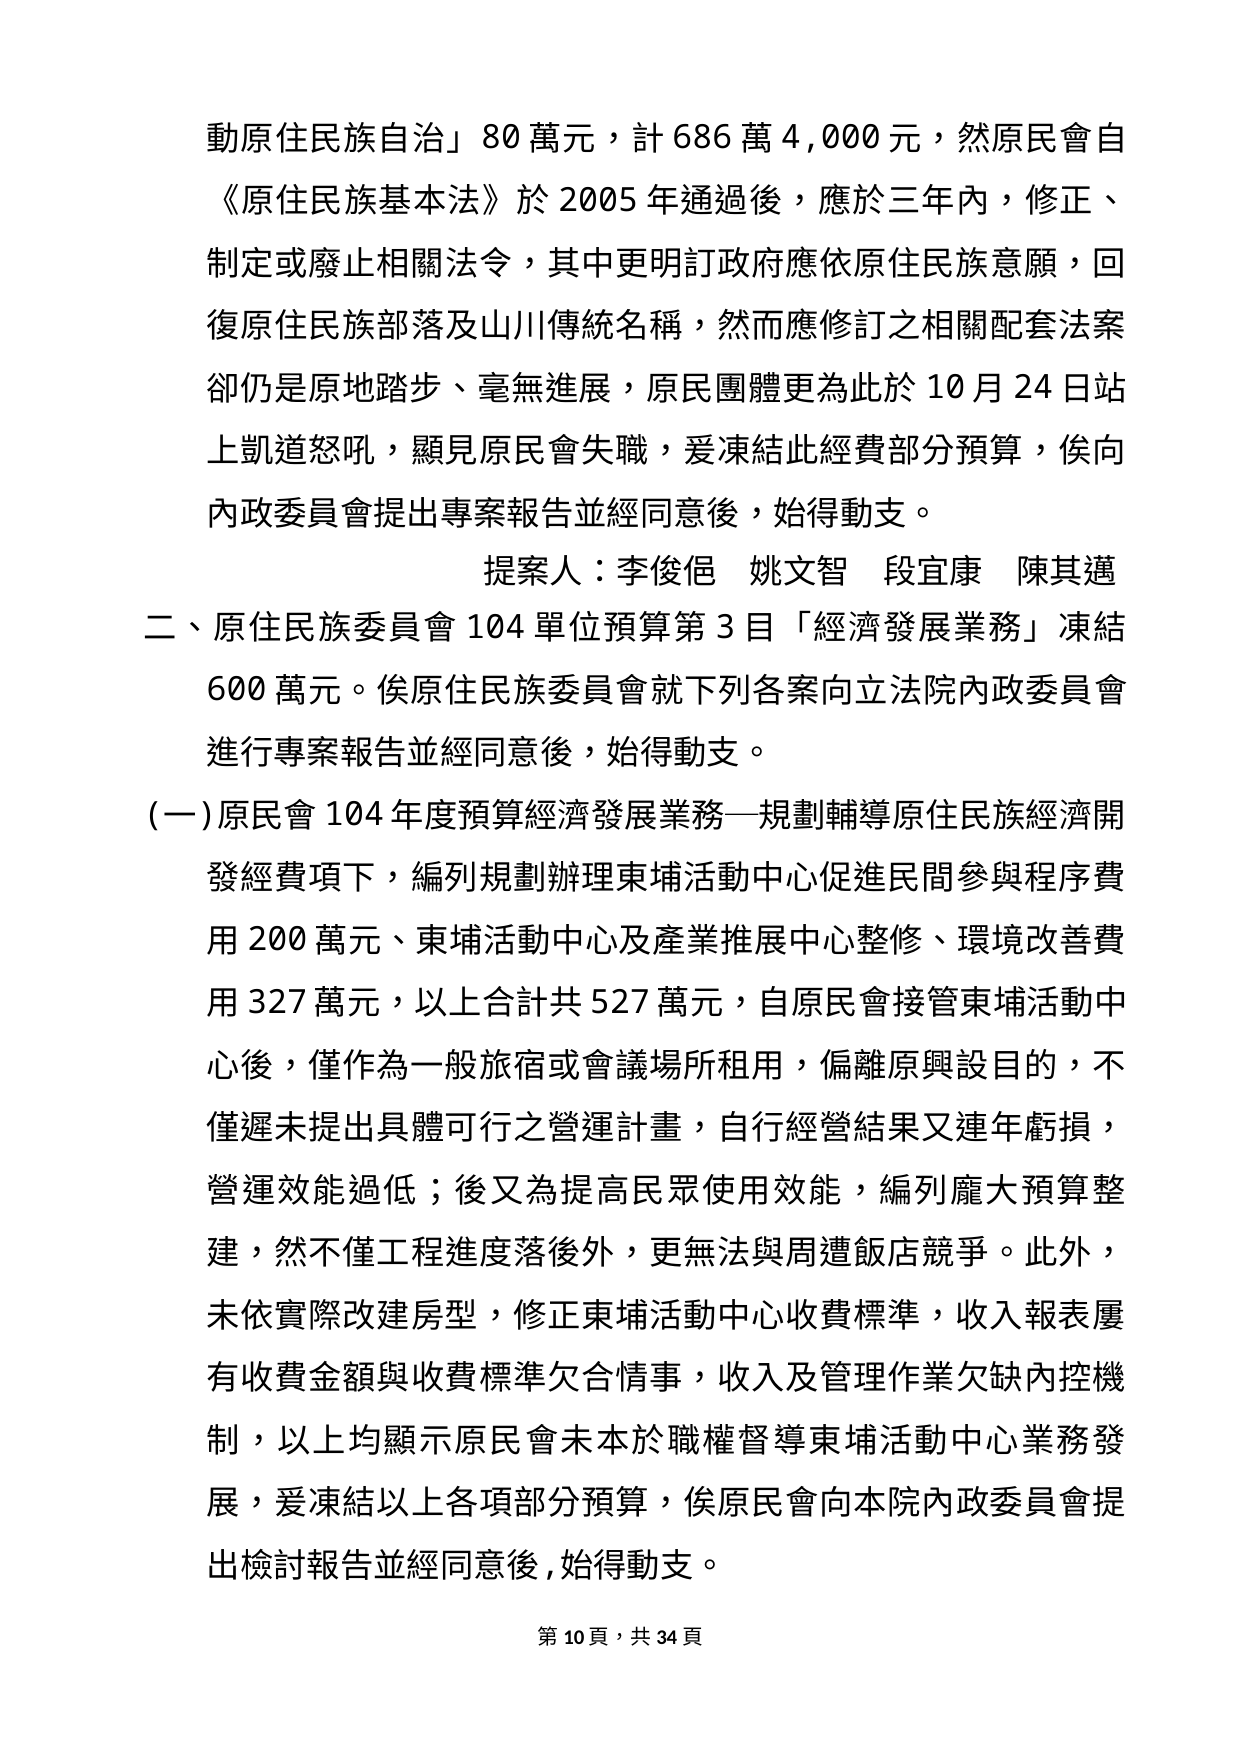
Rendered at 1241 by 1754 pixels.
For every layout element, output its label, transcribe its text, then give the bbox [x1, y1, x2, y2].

text (一)原民會104年度預算經濟發展業務─規劃輔導原住民族經濟開發經費項下，編列規劃辦理東埔活動中心促進民間參與程序費用200萬元、東埔活動中心及產業推展中心整修、環境改善費用327萬元，以上合計共527萬元，自原民會接管東埔活動中心後，僅作為一般旅宿或會議場所租用，偏離原興設目的，不僅遲未提出具體可行之營運計畫，自行經營結果又連年虧損，營運效能過低；後又為提高民眾使用效能，編列龐大預算整建，然不僅工程進度落後外，更無法與周遭飯店競爭。此外，未依實際改建房型，修正東埔活動中心收費標準，收入報表屢有收費金額與收費標準欠合情事，收入及管理作業欠缺內控機制，以上均顯示原民會未本於職權督導東埔活動中心業務發展，爰凍結以上各項部分預算，俟原民會向本院內政委員會提出檢討報告並經同意後,始得動支。 [143, 782, 1127, 1594]
text 二、原住民族委員會104單位預算第3目「經濟發展業務」凍結600萬元。俟原住民族委員會就下列各案向立法院內政委員會進行專案報告並經同意後，始得動支。 [143, 594, 1127, 782]
text 動原住民族自治」80萬元，計686萬4,000元，然原民會自《原住民族基本法》於2005年通過後，應於三年內，修正、制定或廢止相關法令，其中更明訂政府應依原住民族意願，回復原住民族部落及山川傳統名稱，然而應修訂之相關配套法案卻仍是原地踏步、毫無進展，原民團體更為此於10月24日站上凱道怒吼，顯見原民會失職，爰凍結此經費部分預算，俟向內政委員會提出專案報告並經同意後，始得動支。 [143, 104, 1127, 542]
text 提案人：李俊俋 姚文智 段宜康 陳其邁 [133, 542, 1122, 594]
